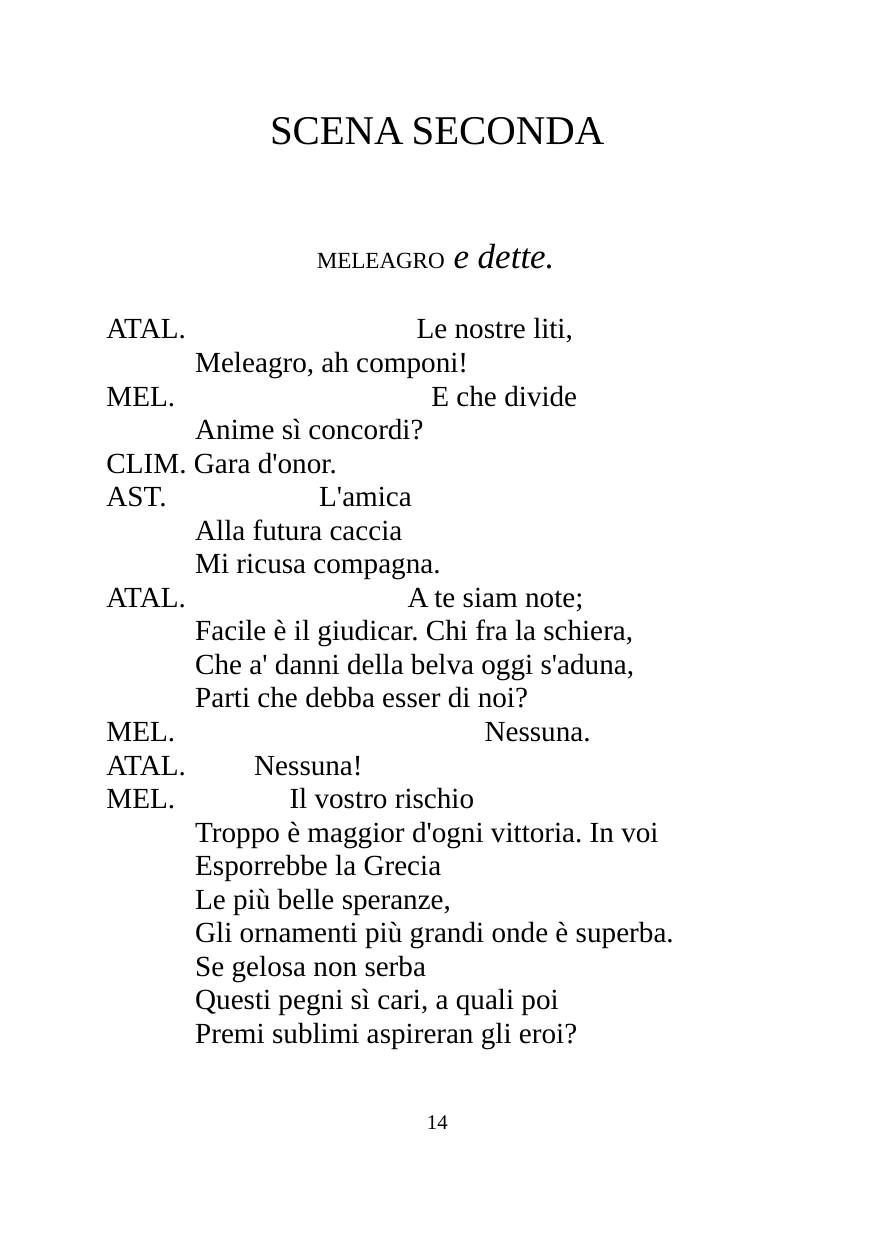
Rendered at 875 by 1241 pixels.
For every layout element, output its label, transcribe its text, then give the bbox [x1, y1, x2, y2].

text Le più belle speranze, [106, 882, 768, 915]
text Premi sublimi aspireran gli eroi? [106, 1016, 768, 1049]
text Parti che debba esser di noi? [106, 681, 768, 714]
text ATAL. Le nostre liti, [106, 312, 768, 345]
text Gli ornamenti più grandi onde è superba. [106, 915, 768, 949]
text MEL. E che divide [106, 379, 768, 412]
text Meleagro, ah componi! [106, 345, 768, 379]
text AST. L'amica [106, 479, 768, 513]
text Se gelosa non serba [106, 949, 768, 982]
text Alla futura caccia [106, 513, 768, 546]
text MEL. Il vostro rischio [106, 781, 768, 815]
text Che a' danni della belva oggi s'aduna, [106, 647, 768, 681]
subtitle SCENA SECONDA [106, 106, 768, 153]
text Mi ricusa compagna. [106, 546, 768, 580]
text Esporrebbe la Grecia [106, 848, 768, 882]
subtitle meleagro e dette. [106, 236, 768, 276]
text Questi pegni sì cari, a quali poi [106, 982, 768, 1016]
text ATAL. Nessuna! [106, 748, 768, 781]
text Troppo è maggior d'ogni vittoria. In voi [106, 815, 768, 848]
text Anime sì concordi? [106, 412, 768, 446]
text MEL. Nessuna. [106, 714, 768, 748]
text Facile è il giudicar. Chi fra la schiera, [106, 613, 768, 647]
text CLIM. Gara d'onor. [106, 446, 768, 479]
text ATAL. A te siam note; [106, 580, 768, 613]
